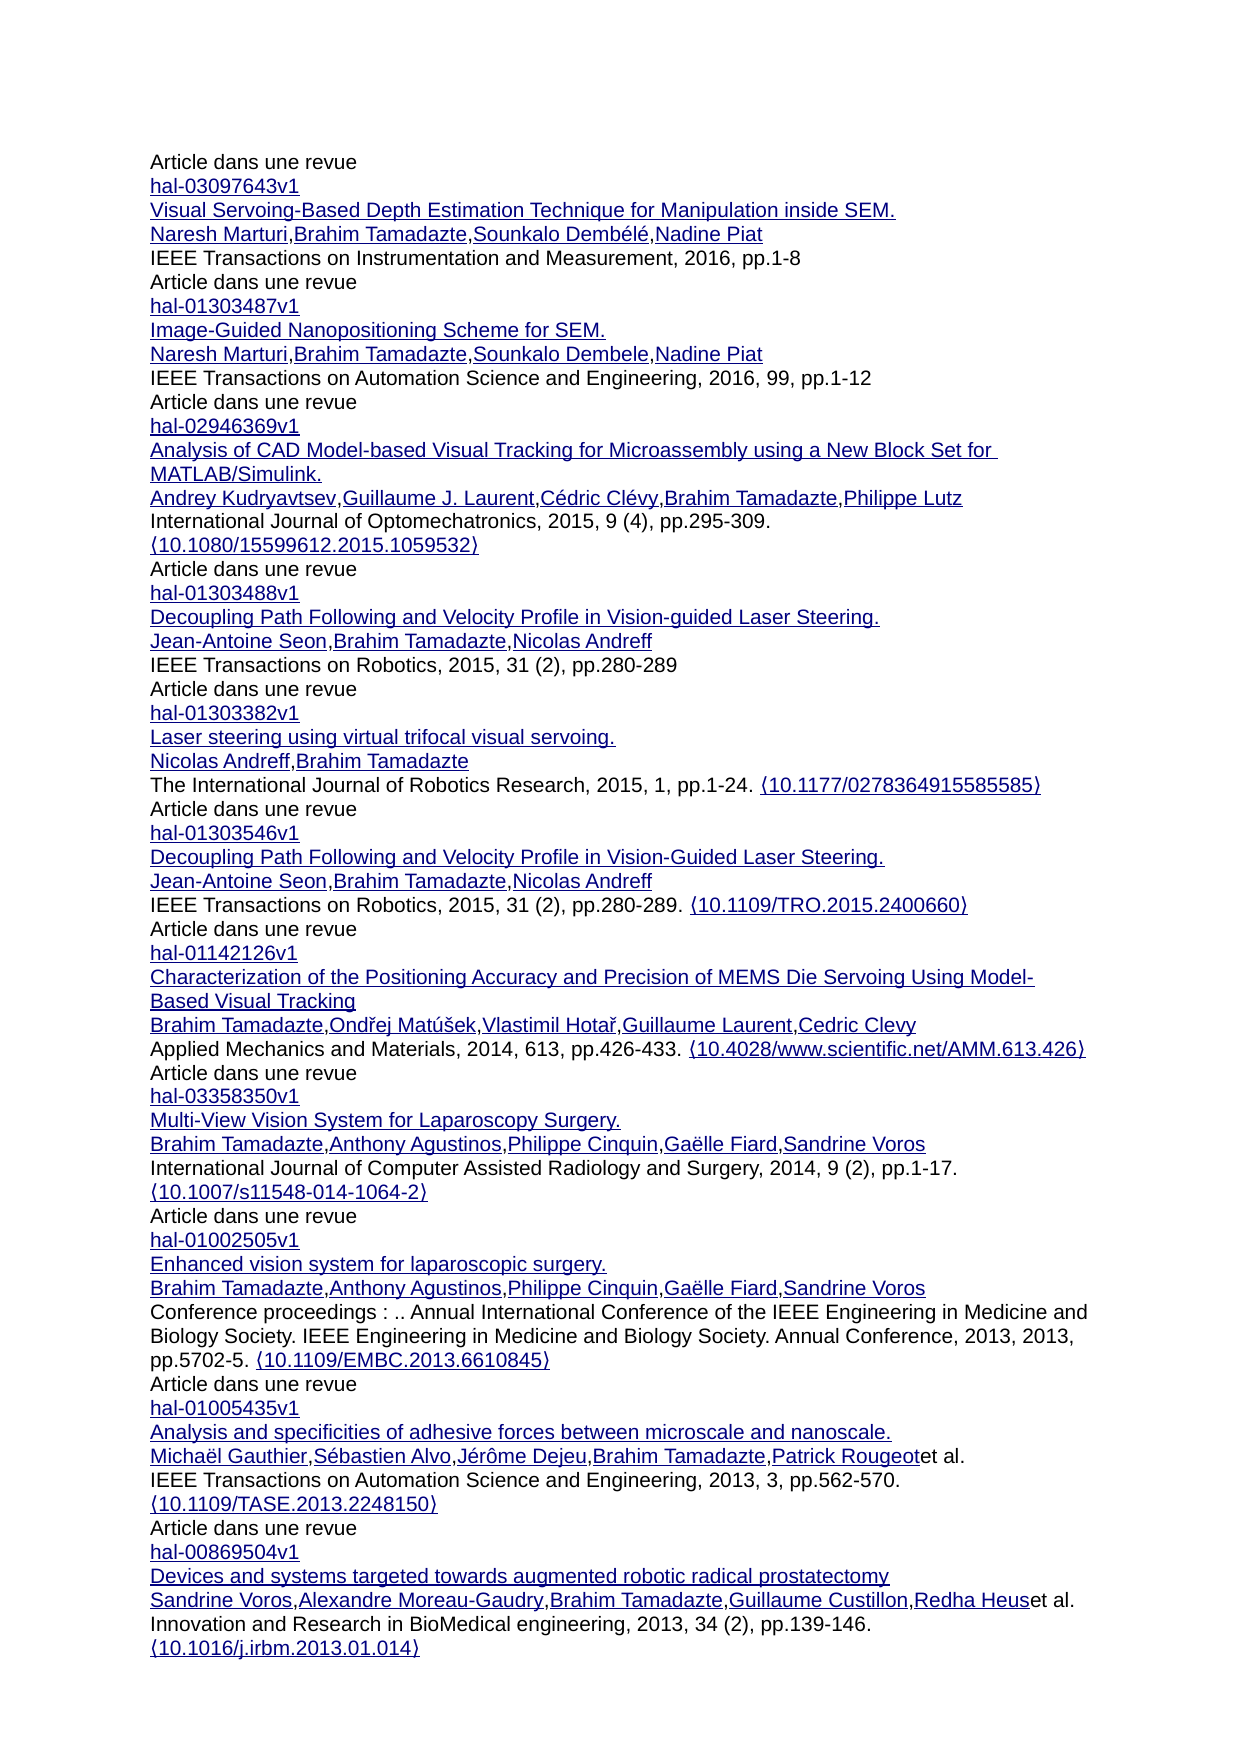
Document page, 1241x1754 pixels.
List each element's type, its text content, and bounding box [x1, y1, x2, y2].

table_cell Enhanced vision system for laparoscopic surgery. Brahim Tamadazte,Anthony Agustinos,Philippe Cinquin,Gaëlle Fiard,Sandrine Voros Conference proceedings : .. Annual International Conference of the IEEE Engineering in Medicine and Biology Society. IEEE Engineering in Medicine and Biology Society. Annual Conference, 2013, 2013, pp.5702-5. ⟨10.1109/EMBC.2013.6610845⟩ Article dans une revue hal-01005435v1 [150, 1252, 1090, 1420]
table_cell Image-Guided Nanopositioning Scheme for SEM. Naresh Marturi,Brahim Tamadazte,Sounkalo Dembele,Nadine Piat IEEE Transactions on Automation Science and Engineering, 2016, 99, pp.1-12 Article dans une revue hal-02946369v1 [150, 318, 1090, 437]
table_cell Visual Servoing-Based Depth Estimation Technique for Manipulation inside SEM. Naresh Marturi,Brahim Tamadazte,Sounkalo Dembélé,Nadine Piat IEEE Transactions on Instrumentation and Measurement, 2016, pp.1-8 Article dans une revue hal-01303487v1 [150, 198, 1090, 318]
table_cell Devices and systems targeted towards augmented robotic radical prostatectomy Sandrine Voros,Alexandre Moreau-Gaudry,Brahim Tamadazte,Guillaume Custillon,Redha Heuset al. Innovation and Research in BioMedical engineering, 2013, 34 (2), pp.139-146. ⟨10.1016/j.irbm.2013.01.014⟩ [150, 1564, 1090, 1659]
table_cell Analysis and specificities of adhesive forces between microscale and nanoscale. Michaël Gauthier,Sébastien Alvo,Jérôme Dejeu,Brahim Tamadazte,Patrick Rougeotet al. IEEE Transactions on Automation Science and Engineering, 2013, 3, pp.562-570. ⟨10.1109/TASE.2013.2248150⟩ Article dans une revue hal-00869504v1 [150, 1420, 1090, 1563]
table_cell Decoupling Path Following and Velocity Profile in Vision-Guided Laser Steering. Jean-Antoine Seon,Brahim Tamadazte,Nicolas Andreff IEEE Transactions on Robotics, 2015, 31 (2), pp.280-289. ⟨10.1109/TRO.2015.2400660⟩ Article dans une revue hal-01142126v1 [150, 845, 1090, 964]
table_cell Laser steering using virtual trifocal visual servoing. Nicolas Andreff,Brahim Tamadazte The International Journal of Robotics Research, 2015, 1, pp.1-24. ⟨10.1177/0278364915585585⟩ Article dans une revue hal-01303546v1 [150, 725, 1090, 845]
table_cell Article dans une revue hal-03097643v1 [150, 150, 1090, 198]
table_cell Characterization of the Positioning Accuracy and Precision of MEMS Die Servoing Using Model-Based Visual Tracking Brahim Tamadazte,Ondřej Matúšek,Vlastimil Hotař,Guillaume Laurent,Cedric Clevy Applied Mechanics and Materials, 2014, 613, pp.426-433. ⟨10.4028/www.scientific.net/AMM.613.426⟩ Article dans une revue hal-03358350v1 [150, 965, 1090, 1108]
table_cell Decoupling Path Following and Velocity Profile in Vision-guided Laser Steering. Jean-Antoine Seon,Brahim Tamadazte,Nicolas Andreff IEEE Transactions on Robotics, 2015, 31 (2), pp.280-289 Article dans une revue hal-01303382v1 [150, 605, 1090, 725]
table_cell Multi-View Vision System for Laparoscopy Surgery. Brahim Tamadazte,Anthony Agustinos,Philippe Cinquin,Gaëlle Fiard,Sandrine Voros International Journal of Computer Assisted Radiology and Surgery, 2014, 9 (2), pp.1-17. ⟨10.1007/s11548-014-1064-2⟩ Article dans une revue hal-01002505v1 [150, 1108, 1090, 1252]
table_cell Analysis of CAD Model-based Visual Tracking for Microassembly using a New Block Set for MATLAB/Simulink. Andrey Kudryavtsev,Guillaume J. Laurent,Cédric Clévy,Brahim Tamadazte,Philippe Lutz International Journal of Optomechatronics, 2015, 9 (4), pp.295-309. ⟨10.1080/15599612.2015.1059532⟩ Article dans une revue hal-01303488v1 [150, 438, 1090, 605]
